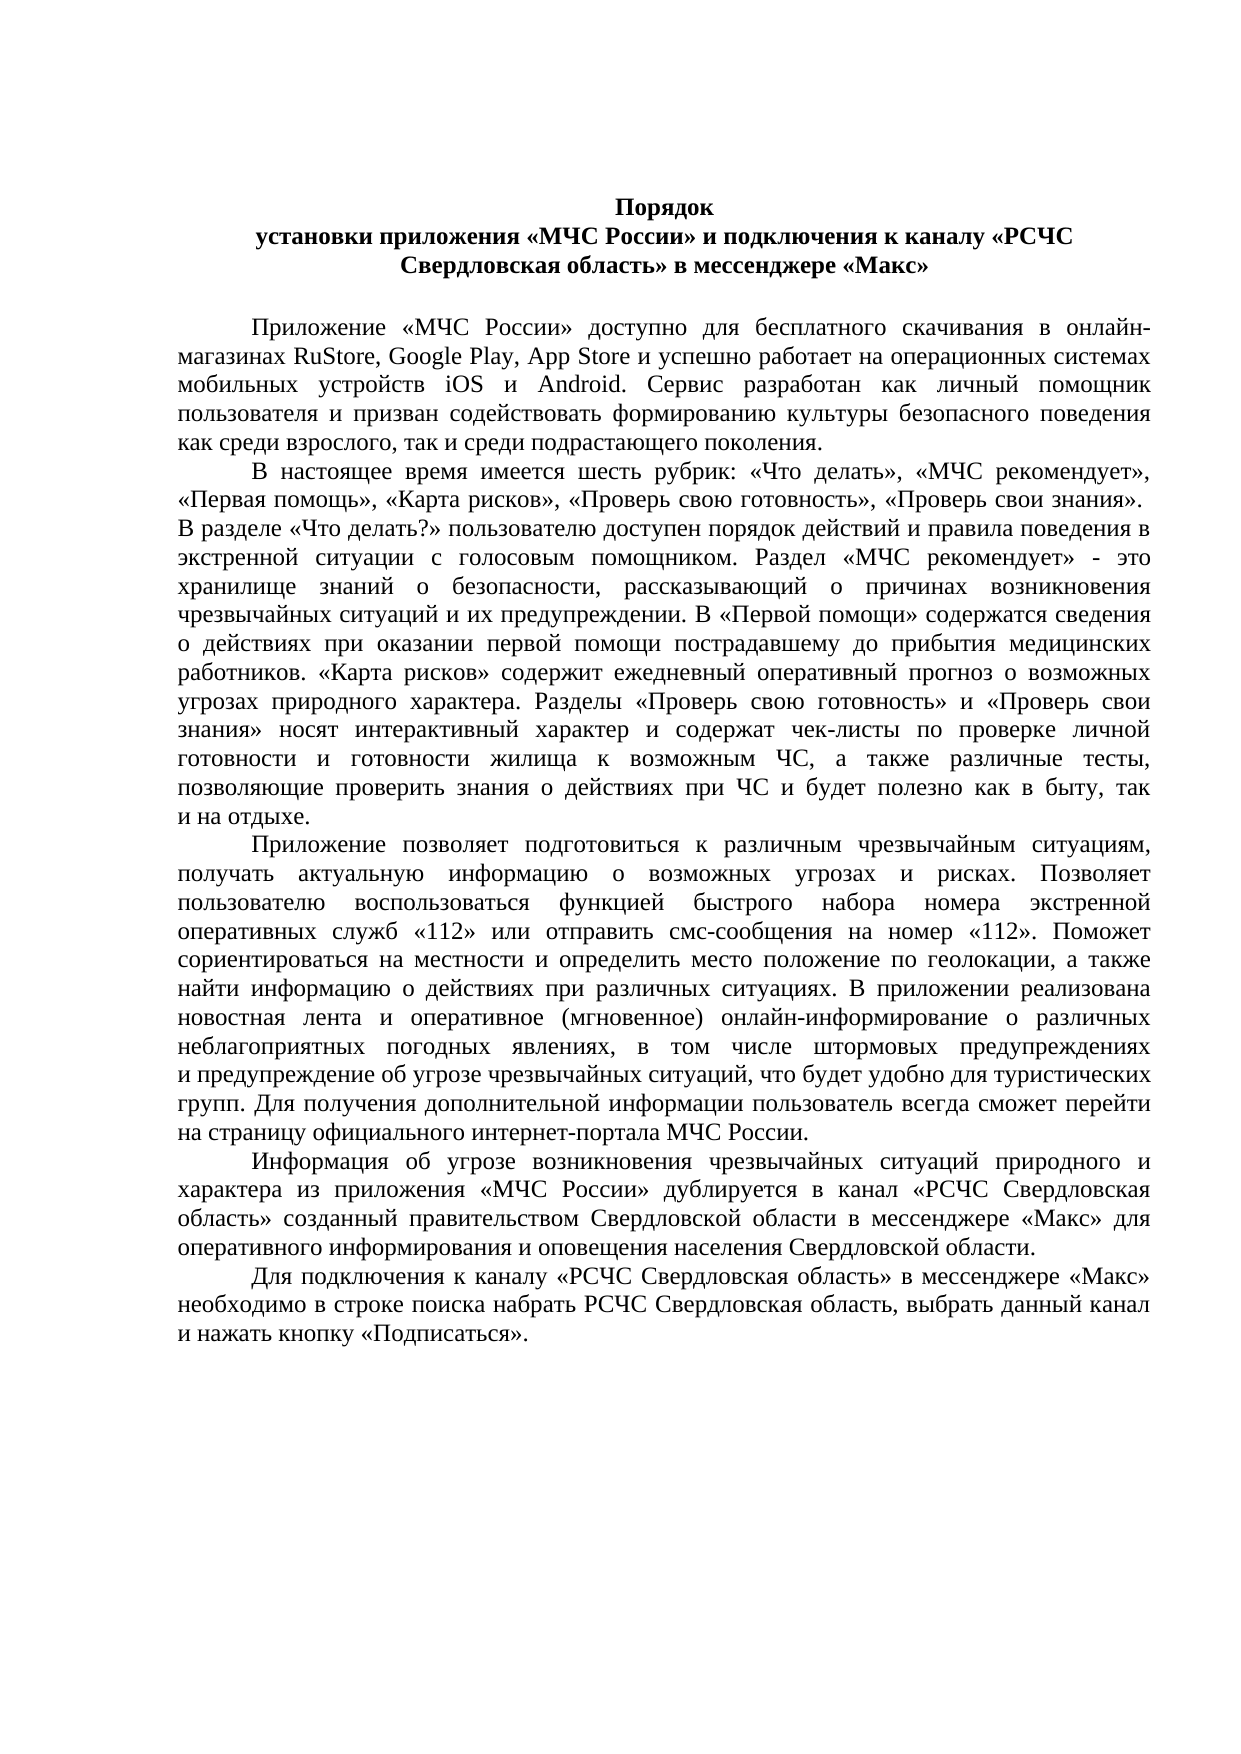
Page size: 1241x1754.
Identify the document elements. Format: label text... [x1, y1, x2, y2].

text Для подключения к каналу «РСЧС Свердловская область» в мессенджере «Макс» необходимо в строке поиска набрать РСЧС Свердловская область, выбрать данный канал и нажать кнопку «Подписаться». [177, 1261, 1152, 1347]
text Порядок [177, 192, 1152, 221]
text Приложение позволяет подготовиться к различным чрезвычайным ситуациям, получать актуальную информацию о возможных угрозах и рисках. Позволяет пользователю воспользоваться функцией быстрого набора номера экстренной оперативных служб «112» или отправить смс-сообщения на номер «112». Поможет сориентироваться на местности и определить место положение по геолокации, а также найти информацию о действиях при различных ситуациях. В приложении реализована новостная лента и оперативное (мгновенное) онлайн-информирование о различных неблагоприятных погодных явлениях, в том числе штормовых предупреждениях и предупреждение об угрозе чрезвычайных ситуаций, что будет удобно для туристических групп. Для получения дополнительной информации пользователь всегда сможет перейти на страницу официального интернет-портала МЧС России. [177, 829, 1152, 1146]
text установки приложения «МЧС России» и подключения к каналу «РСЧС Свердловская область» в мессенджере «Макс» [177, 221, 1152, 278]
text В настоящее время имеется шесть рубрик: «Что делать», «МЧС рекомендует», «Первая помощь», «Карта рисков», «Проверь свою готовность», «Проверь свои знания». В разделе «Что делать?» пользователю доступен порядок действий и правила поведения в экстренной ситуации с голосовым помощником. Раздел «МЧС рекомендует» - это хранилище знаний о безопасности, рассказывающий о причинах возникновения чрезвычайных ситуаций и их предупреждении. В «Первой помощи» содержатся сведения о действиях при оказании первой помощи пострадавшему до прибытия медицинских работников. «Карта рисков» содержит ежедневный оперативный прогноз о возможных угрозах природного характера. Разделы «Проверь свою готовность» и «Проверь свои знания» носят интерактивный характер и содержат чек-листы по проверке личной готовности и готовности жилища к возможным ЧС, а также различные тесты, позволяющие проверить знания о действиях при ЧС и будет полезно как в быту, так и на отдыхе. [177, 456, 1152, 829]
text Приложение «МЧС России» доступно для бесплатного скачивания в онлайн-магазинах RuStore, Google Play, App Store и успешно работает на операционных системах мобильных устройств iOS и Android. Сервис разработан как личный помощник пользователя и призван содействовать формированию культуры безопасного поведения как среди взрослого, так и среди подрастающего поколения. [177, 312, 1152, 456]
text Информация об угрозе возникновения чрезвычайных ситуаций природного и характера из приложения «МЧС России» дублируется в канал «РСЧС Свердловская область» созданный правительством Свердловской области в мессенджере «Макс» для оперативного информирования и оповещения населения Свердловской области. [177, 1146, 1152, 1261]
